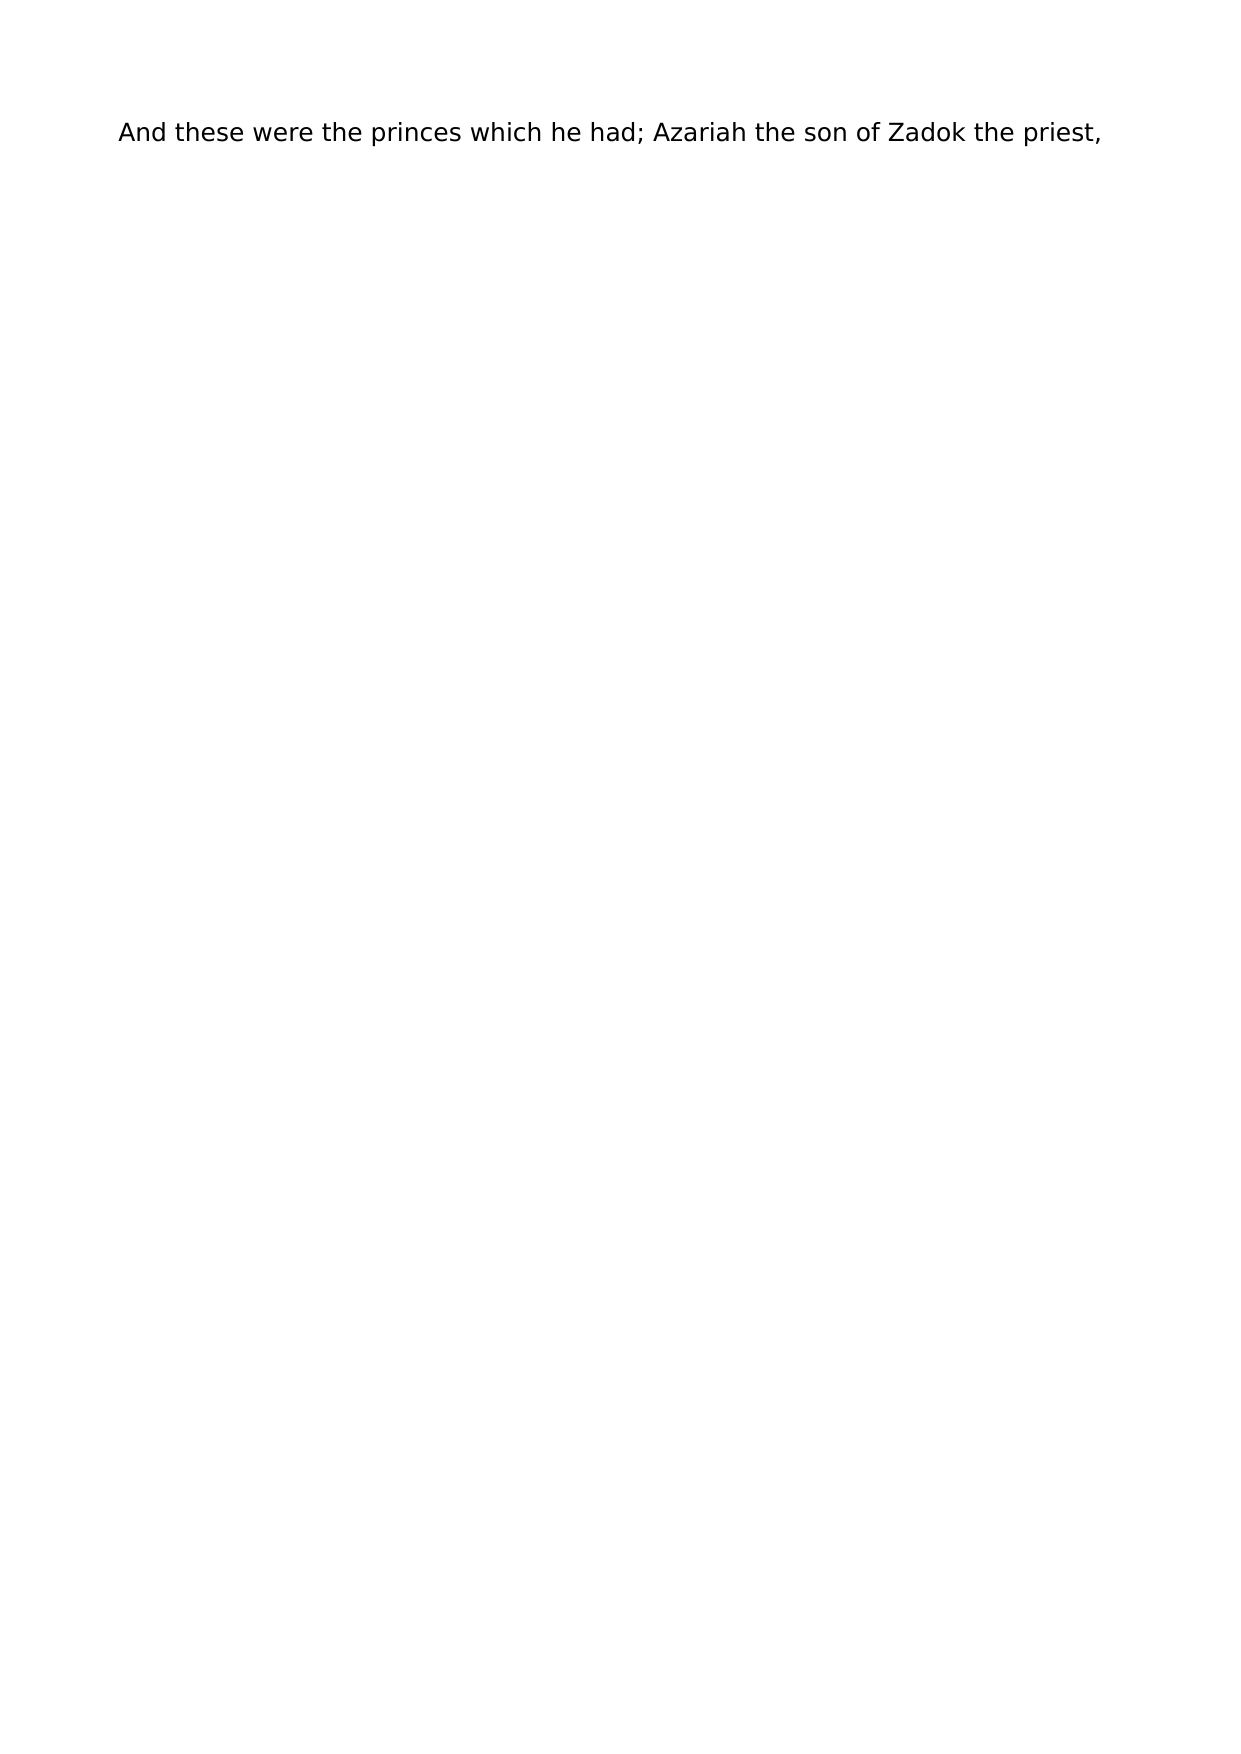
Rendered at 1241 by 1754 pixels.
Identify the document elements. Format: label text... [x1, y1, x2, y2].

text And these were the princes which he had; Azariah the son of Zadok the priest, [118, 118, 1122, 147]
